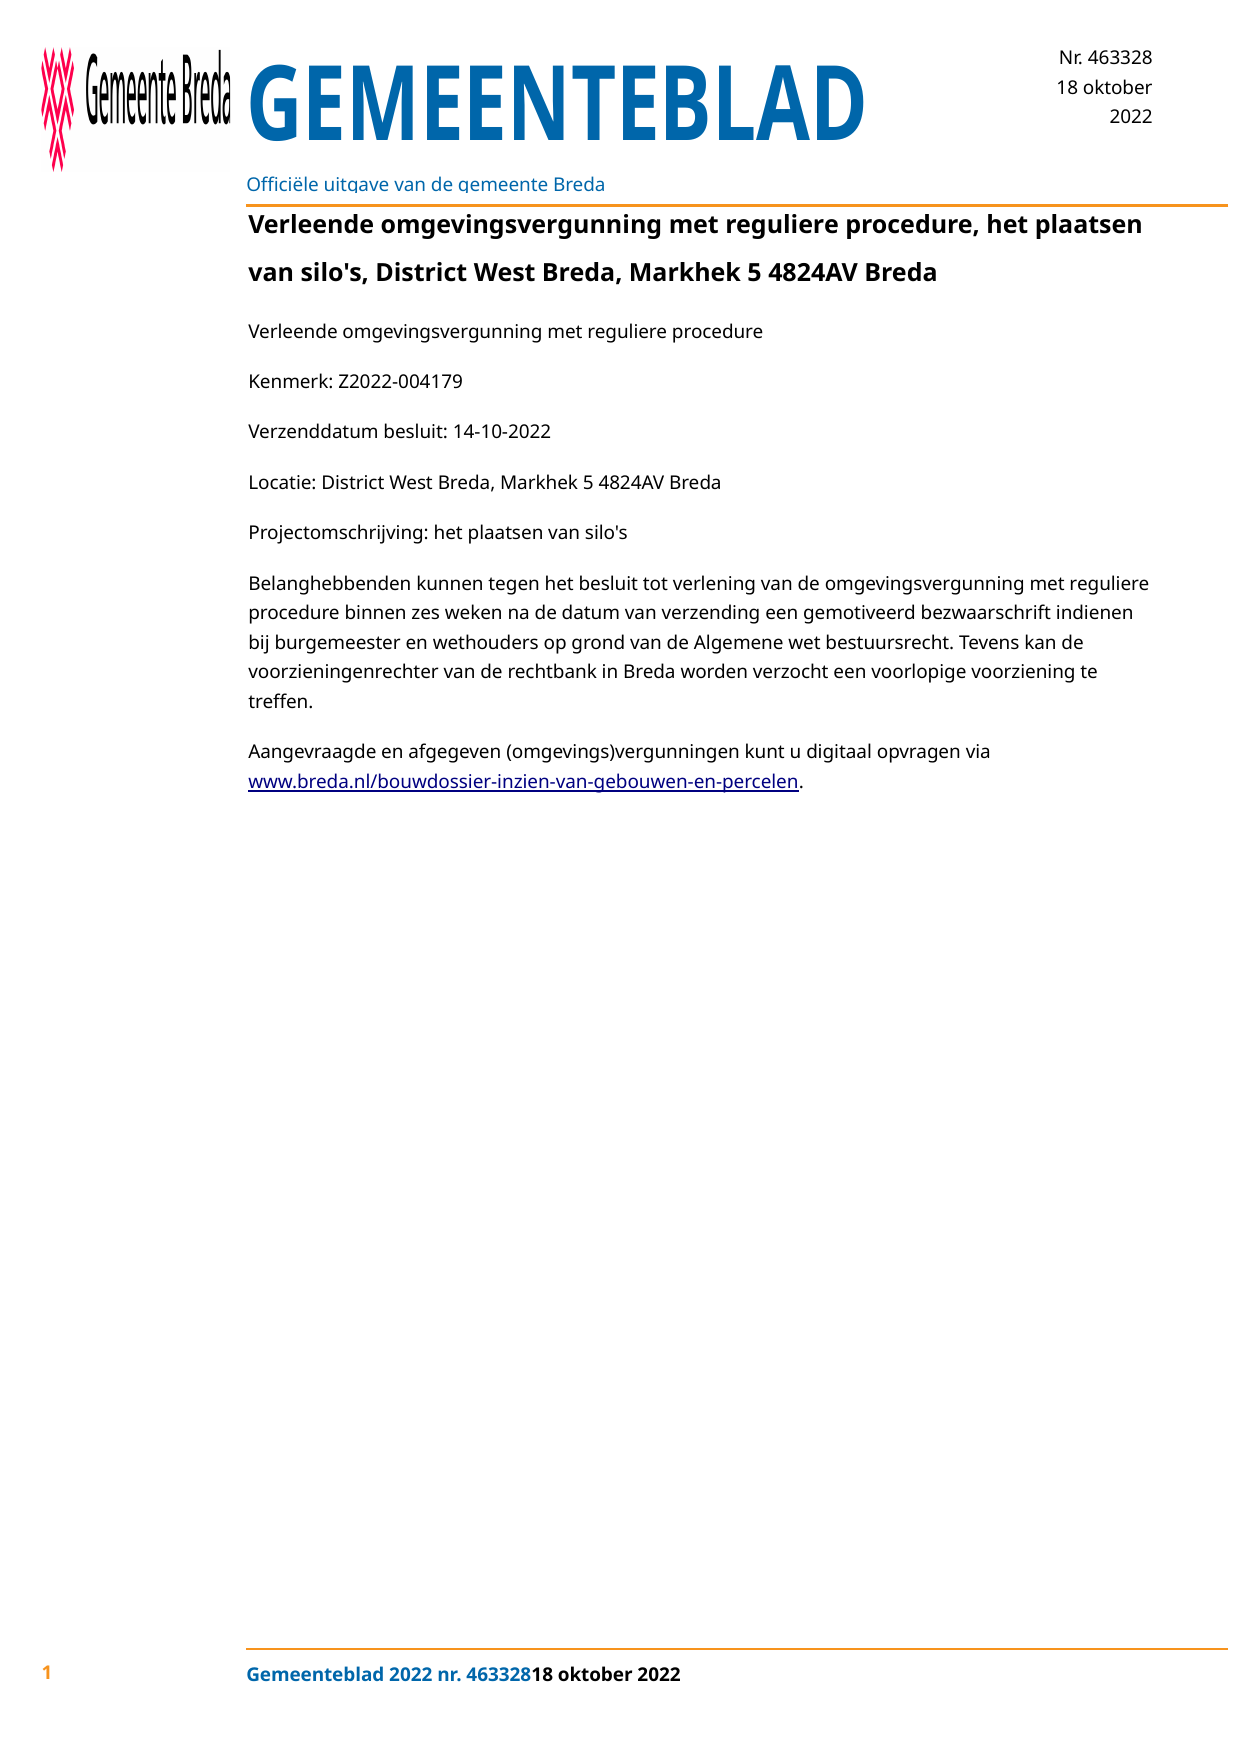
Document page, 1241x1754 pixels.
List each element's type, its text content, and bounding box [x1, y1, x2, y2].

text Belanghebbenden kunnen tegen het besluit tot verlening van de omgevingsvergunning met reguliere procedure binnen zes weken na de datum van verzending een gemotiveerd bezwaarschrift indienen bij burgemeester en wethouders op grond van de Algemene wet bestuursrecht. Tevens kan de voorzieningenrechter van de rechtbank in Breda worden verzocht een voorlopige voorziening te treffen. [248, 570, 1152, 714]
text Verleende omgevingsvergunning met reguliere procedure [248, 318, 1152, 344]
text Verleende omgevingsvergunning met reguliere procedure, het plaatsen van silo's, District West Breda, Markhek 5 4824AV Breda [248, 207, 1152, 288]
text Projectomschrijving: het plaatsen van silo's [248, 519, 1152, 545]
text Verzenddatum besluit: 14-10-2022 [248, 419, 1152, 444]
picture [41, 47, 231, 172]
text Aangevraagde en afgegeven (omgevings)vergunningen kunt u digitaal opvragen via www.breda.nl/bouwdossier-inzien-van-gebouwen-en-percelen. [248, 739, 1152, 794]
text Locatie: District West Breda, Markhek 5 4824AV Breda [248, 469, 1152, 495]
text Kenmerk: Z2022-004179 [248, 368, 1152, 394]
